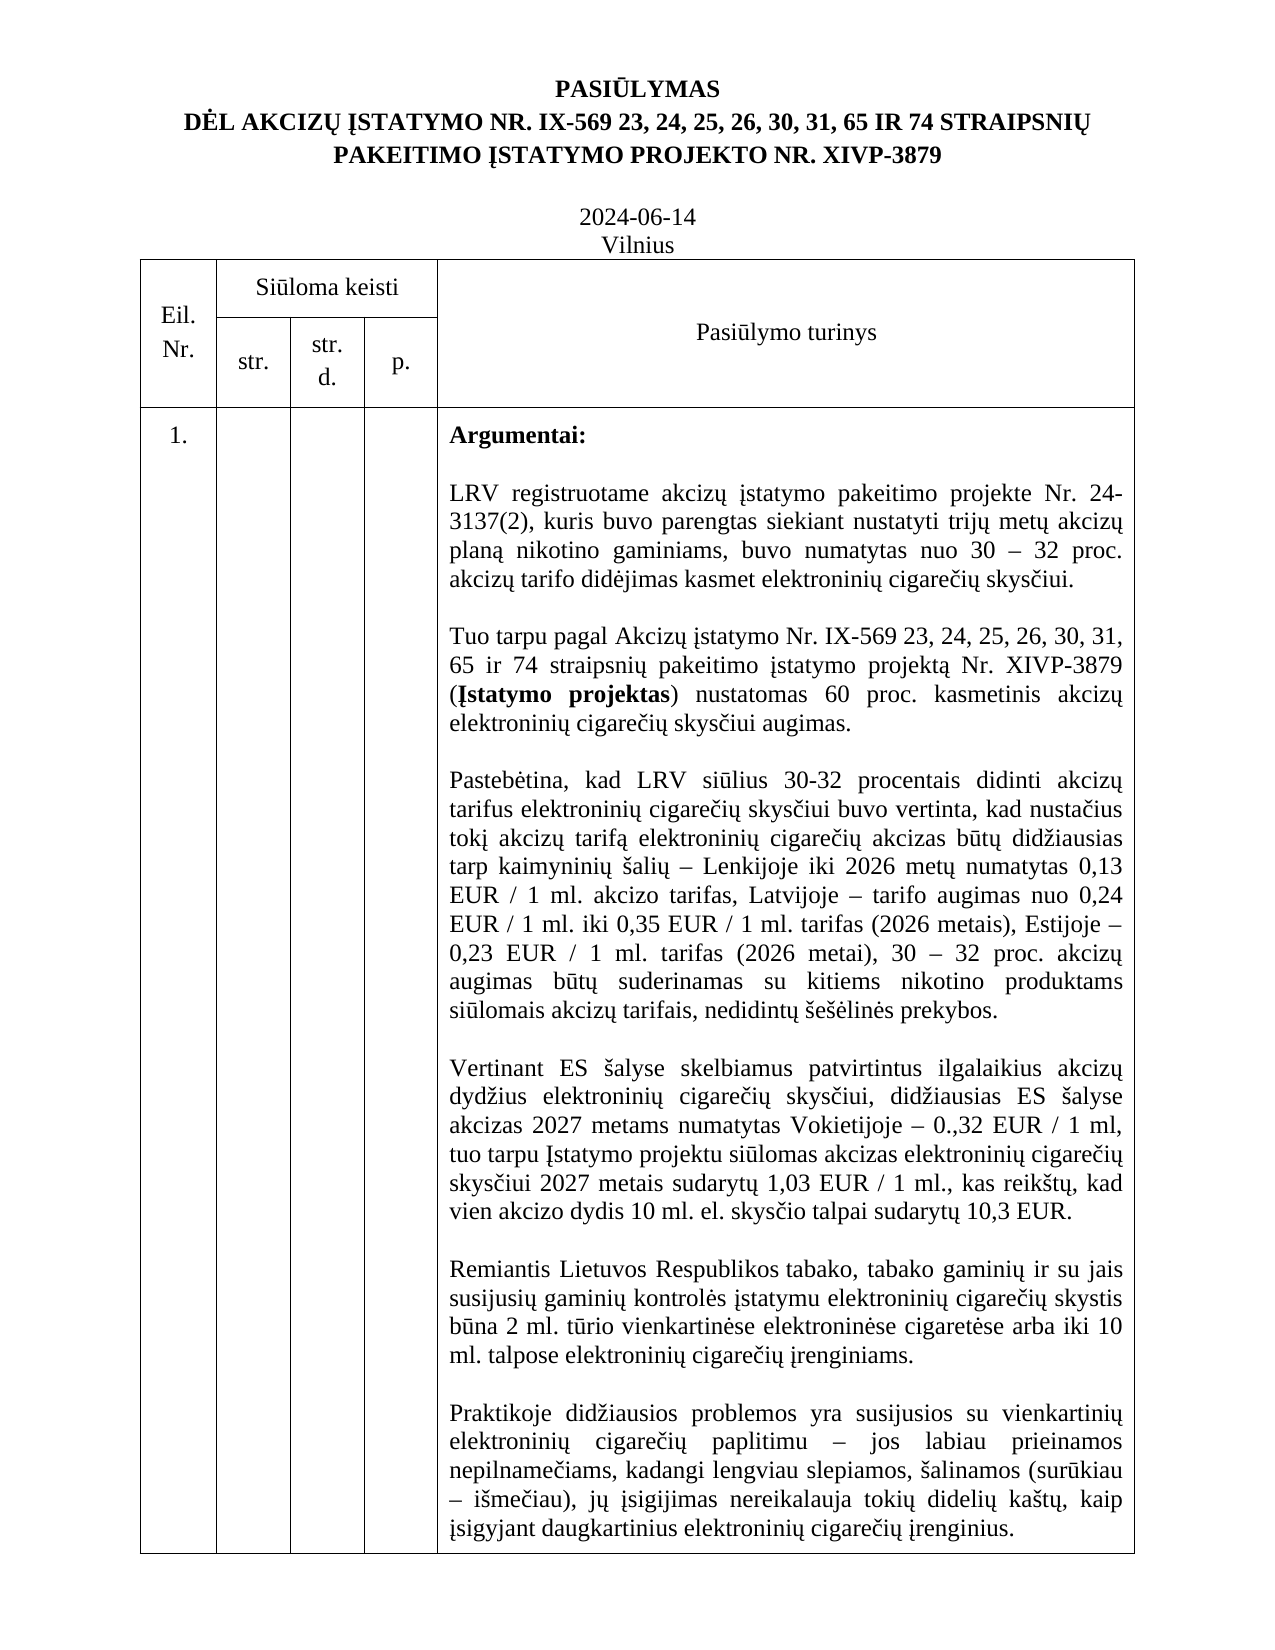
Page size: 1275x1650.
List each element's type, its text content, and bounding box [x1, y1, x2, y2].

table_cell p. [365, 318, 437, 407]
table_cell str. d. [291, 318, 364, 407]
table_cell str. [217, 318, 290, 407]
table_cell [217, 408, 290, 1553]
table_cell [291, 408, 364, 1553]
table_cell [365, 408, 437, 1553]
table_cell 1. [141, 408, 216, 1553]
text 2024-06-14 [150, 202, 1125, 230]
table_header Eil. Nr. [141, 260, 216, 407]
table_cell Argumentai: LRV registruotame akcizų įstatymo pakeitimo projekte Nr. 24-3137(2), kuris buvo parengtas siekiant nustatyti trijų metų akcizų planą nikotino gaminiams, buvo numatytas nuo 30 – 32 proc. akcizų tarifo didėjimas kasmet elektroninių cigarečių skysčiui. Tuo tarpu pagal Akcizų įstatymo Nr. IX-569 23, 24, 25, 26, 30, 31, 65 ir 74 straipsnių pakeitimo įstatymo projektą Nr. XIVP-3879 (Įstatymo projektas) nustatomas 60 proc. kasmetinis akcizų elektroninių cigarečių skysčiui augimas. Pastebėtina, kad LRV siūlius 30-32 procentais didinti akcizų tarifus elektroninių cigarečių skysčiui buvo vertinta, kad nustačius tokį akcizų tarifą elektroninių cigarečių akcizas būtų didžiausias tarp kaimyninių šalių – Lenkijoje iki 2026 metų numatytas 0,13 EUR / 1 ml. akcizo tarifas, Latvijoje – tarifo augimas nuo 0,24 EUR / 1 ml. iki 0,35 EUR / 1 ml. tarifas (2026 metais), Estijoje – 0,23 EUR / 1 ml. tarifas (2026 metai), 30 – 32 proc. akcizų augimas būtų suderinamas su kitiems nikotino produktams siūlomais akcizų tarifais, nedidintų šešėlinės prekybos. Vertinant ES šalyse skelbiamus patvirtintus ilgalaikius akcizų dydžius elektroninių cigarečių skysčiui, didžiausias ES šalyse akcizas 2027 metams numatytas Vokietijoje – 0.,32 EUR / 1 ml, tuo tarpu Įstatymo projektu siūlomas akcizas elektroninių cigarečių skysčiui 2027 metais sudarytų 1,03 EUR / 1 ml., kas reikštų, kad vien akcizo dydis 10 ml. el. skysčio talpai sudarytų 10,3 EUR. Remiantis Lietuvos Respublikos tabako, tabako gaminių ir su jais susijusių gaminių kontrolės įstatymu elektroninių cigarečių skystis būna 2 ml. tūrio vienkartinėse elektroninėse cigaretėse arba iki 10 ml. talpose elektroninių cigarečių įrenginiams. Praktikoje didžiausios problemos yra susijusios su vienkartinių elektroninių cigarečių paplitimu – jos labiau prieinamos nepilnamečiams, kadangi lengviau slepiamos, šalinamos (surūkiau – išmečiau), jų įsigijimas nereikalauja tokių didelių kaštų, kaip įsigyjant daugkartinius elektroninių cigarečių įrenginius. [438, 408, 1134, 1553]
table_header Pasiūlymo turinys [438, 260, 1134, 407]
table_header Siūloma keisti [217, 260, 437, 317]
text DĖL AKCIZŲ ĮSTATYMO NR. IX-569 23, 24, 25, 26, 30, 31, 65 IR 74 STRAIPSNIŲ PAKEITIMO ĮSTATYMO PROJEKTO NR. XIVP-3879 [150, 107, 1125, 168]
text PASIŪLYMAS [150, 74, 1125, 102]
text Vilnius [150, 230, 1125, 259]
